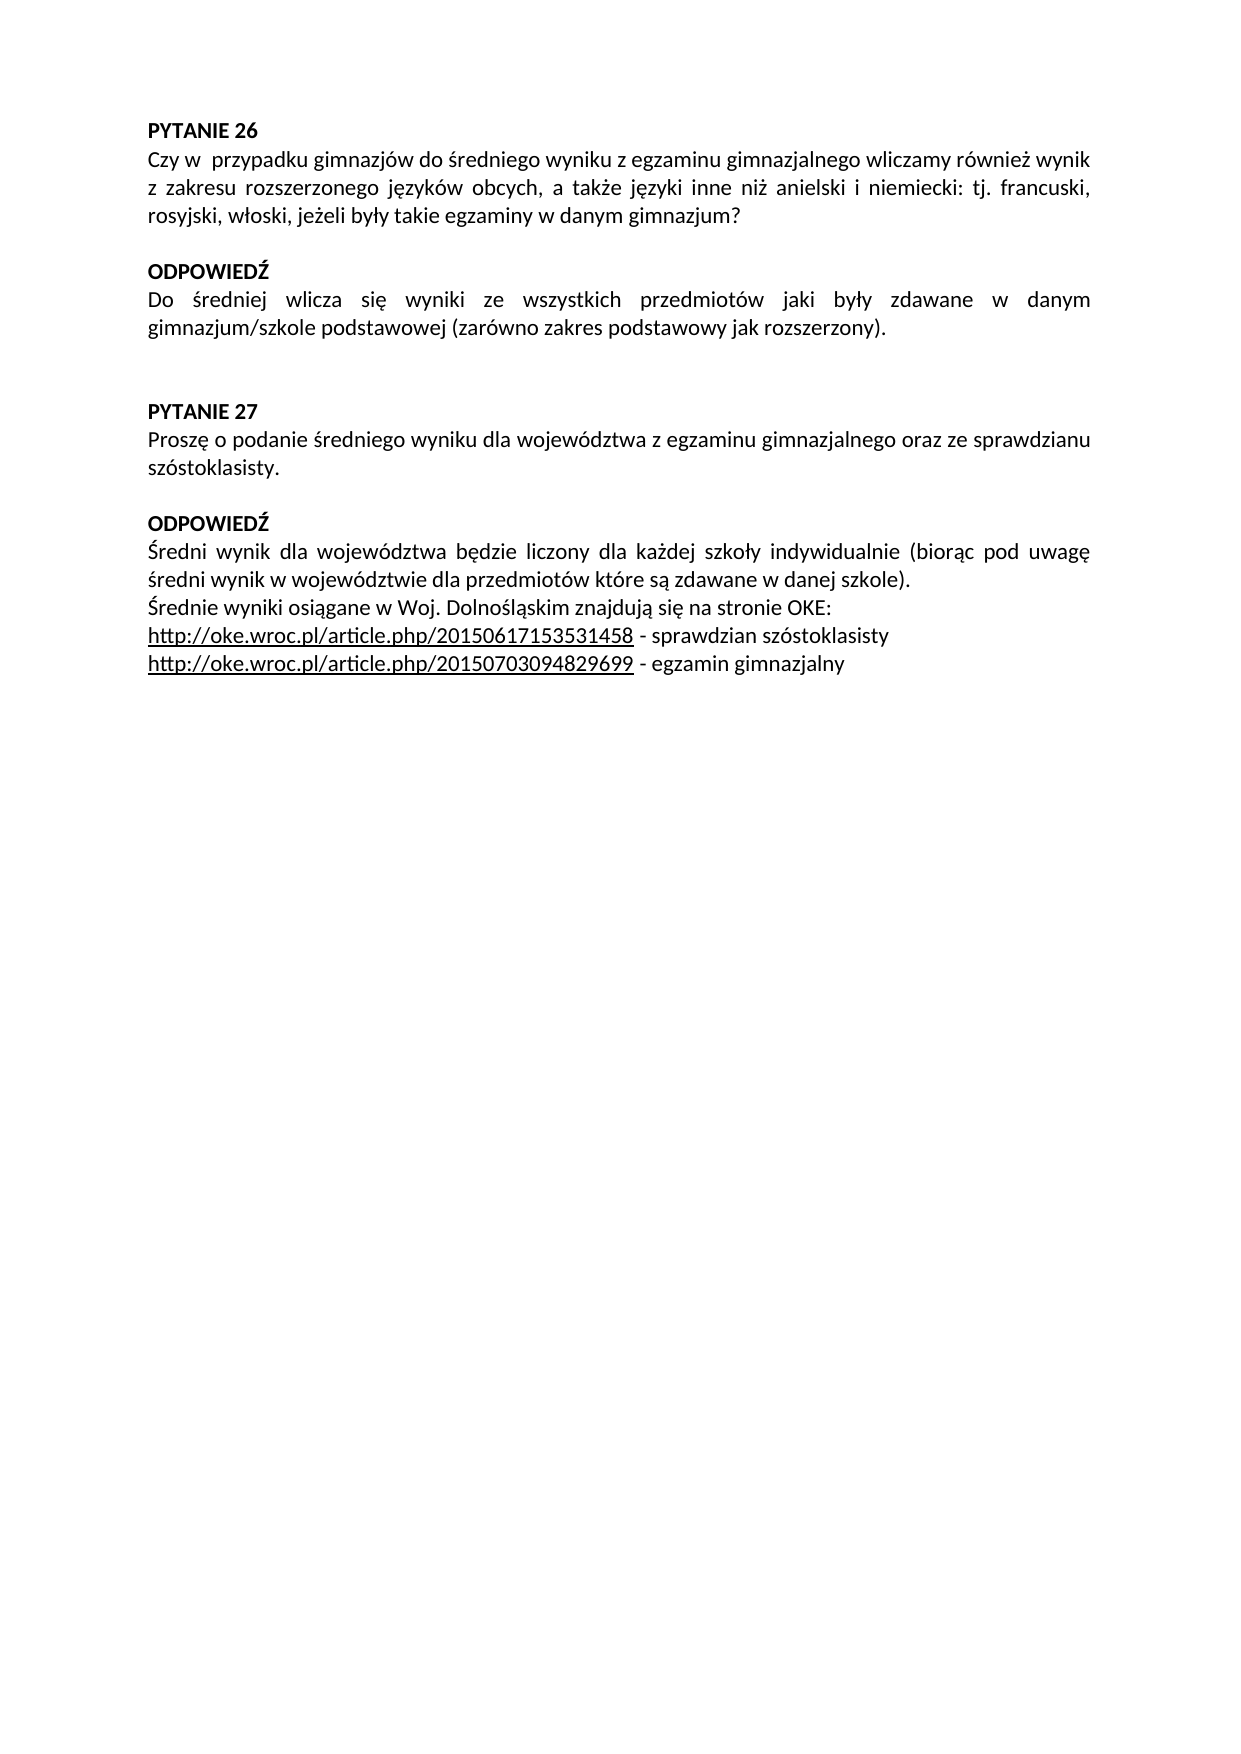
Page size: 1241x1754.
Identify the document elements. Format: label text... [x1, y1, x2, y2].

text Czy w przypadku gimnazjów do średniego wyniku z egzaminu gimnazjalnego wliczamy również wynik z zakresu rozszerzonego języków obcych, a także języki inne niż anielski i niemiecki: tj. francuski, rosyjski, włoski, jeżeli były takie egzaminy w danym gimnazjum? [148, 145, 1093, 229]
text PYTANIE 27 [148, 397, 1093, 425]
text Proszę o podanie średniego wyniku dla województwa z egzaminu gimnazjalnego oraz ze sprawdzianu szóstoklasisty. [148, 425, 1093, 481]
text http://oke.wroc.pl/article.php/20150703094829699 - egzamin gimnazjalny [148, 649, 1093, 677]
text Średnie wyniki osiągane w Woj. Dolnośląskim znajdują się na stronie OKE: [148, 593, 1093, 621]
text ODPOWIEDŹ [148, 257, 1093, 285]
text PYTANIE 26 [148, 117, 1093, 145]
text Do średniej wlicza się wyniki ze wszystkich przedmiotów jaki były zdawane w danym gimnazjum/szkole podstawowej (zarówno zakres podstawowy jak rozszerzony). [148, 285, 1093, 341]
text Średni wynik dla województwa będzie liczony dla każdej szkoły indywidualnie (biorąc pod uwagę średni wynik w województwie dla przedmiotów które są zdawane w danej szkole). [148, 537, 1093, 593]
text ODPOWIEDŹ [148, 509, 1093, 537]
text http://oke.wroc.pl/article.php/20150617153531458 - sprawdzian szóstoklasisty [148, 621, 1093, 649]
